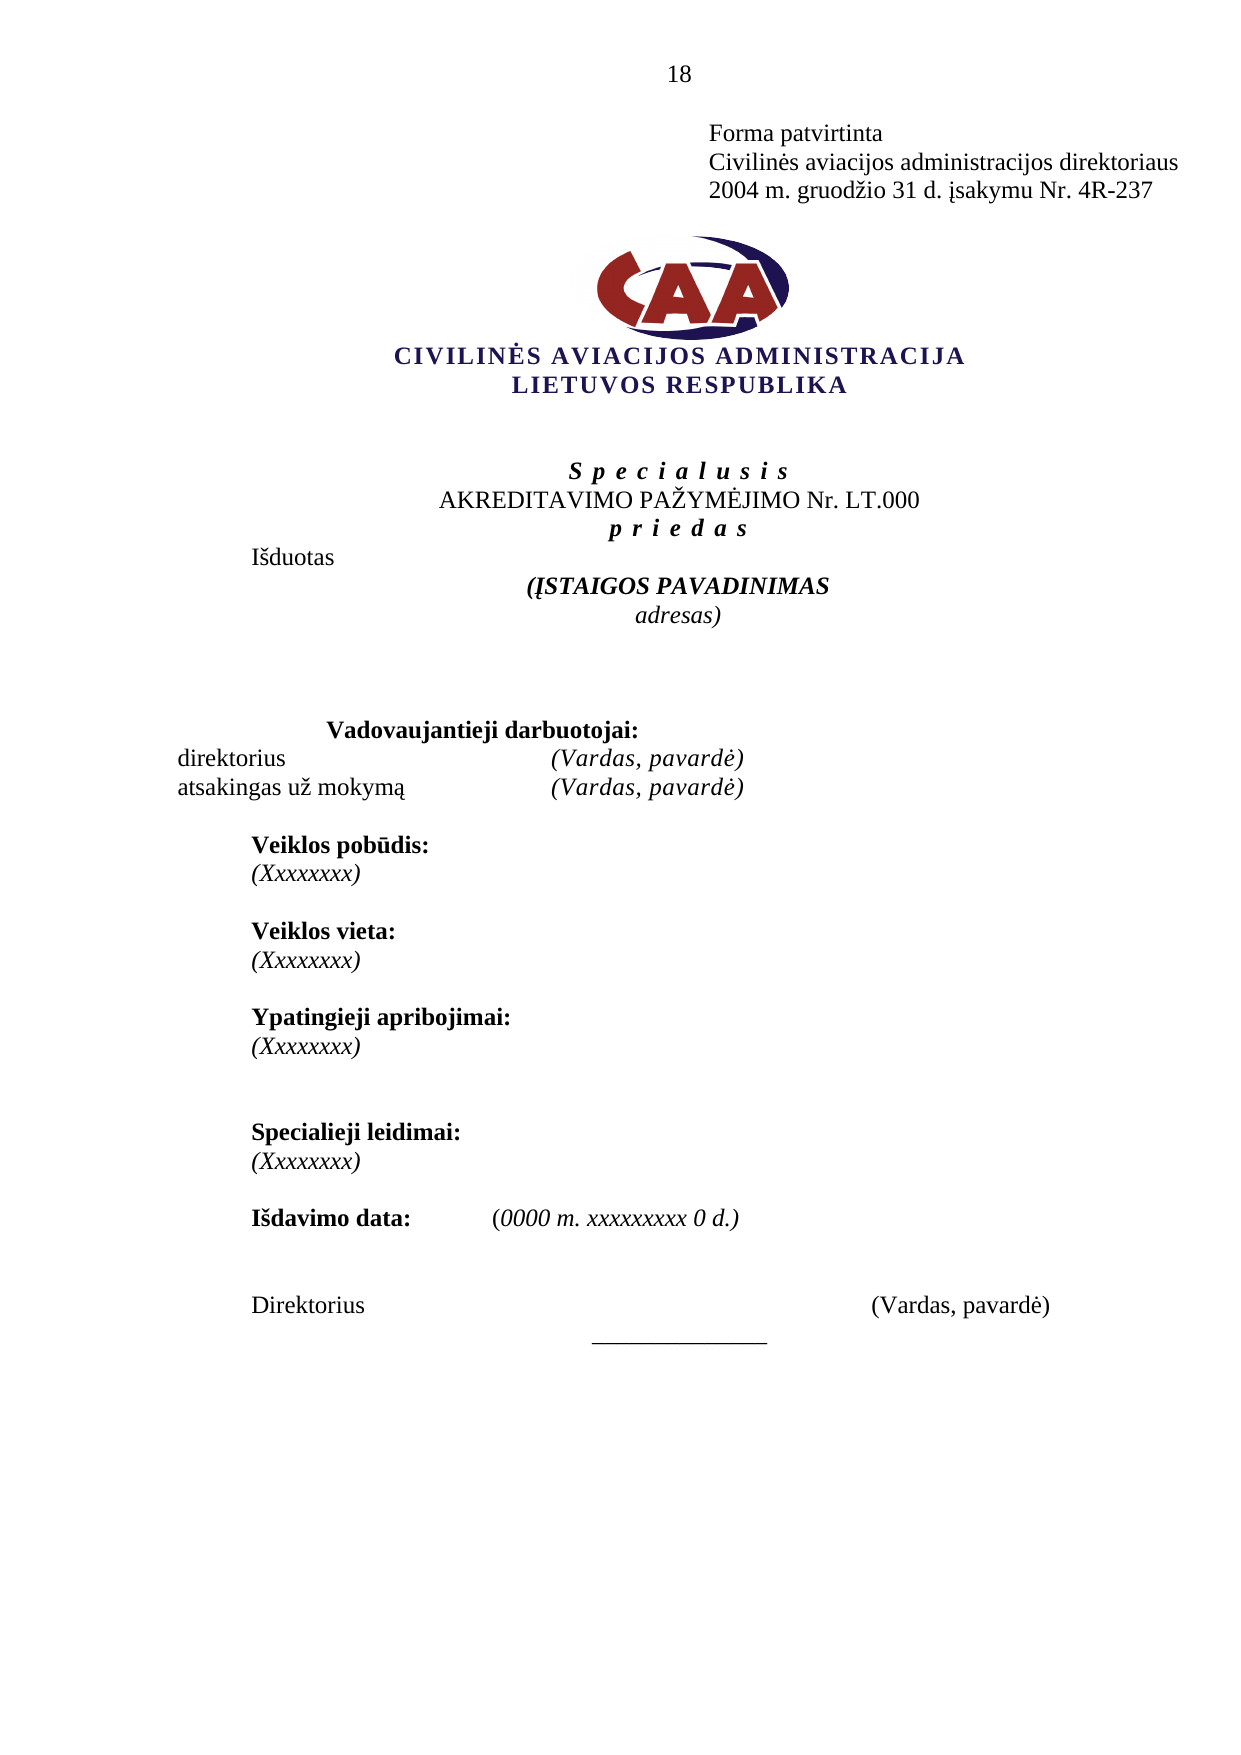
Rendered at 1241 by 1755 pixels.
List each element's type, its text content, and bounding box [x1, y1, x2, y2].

text Ypatingieji apribojimai: [177, 1002, 1181, 1031]
text Specialieji leidimai: [177, 1117, 1181, 1146]
text 2004 m. gruodžio 31 d. įsakymu Nr. 4R-237 [177, 176, 1181, 204]
text LIETUVOS RESPUBLIKA [177, 370, 1181, 398]
text Veiklos pobūdis: [177, 830, 1181, 858]
text (Xxxxxxxx) [177, 858, 1181, 887]
text adresas) [177, 600, 1181, 628]
text atsakingas už mokymą (Vardas, pavardė) [177, 772, 1181, 801]
text (Xxxxxxxx) [177, 1031, 1181, 1060]
text (ĮSTAIGOS PAVADINIMAS [177, 571, 1181, 600]
text direktorius (Vardas, pavardė) [177, 743, 1181, 772]
text Išduotas [177, 542, 1181, 571]
text Išdavimo data: (0000 m. xxxxxxxxx 0 d.) [177, 1203, 1181, 1232]
text Direktorius (Vardas, pavardė) [177, 1290, 1181, 1318]
text CIVILINĖS AVIACIJOS ADMINISTRACIJA [177, 341, 1181, 370]
text priedas [177, 513, 1181, 542]
text (Xxxxxxxx) [177, 945, 1181, 973]
text (Xxxxxxxx) [177, 1146, 1181, 1175]
text Vadovaujantieji darbuotojai: [252, 715, 1181, 743]
text Civilinės aviacijos administracijos direktoriaus [177, 147, 1181, 176]
text ______________ [177, 1318, 1181, 1347]
text Veiklos vieta: [177, 916, 1181, 945]
text Forma patvirtinta [177, 118, 1181, 147]
text Specialusis [177, 456, 1181, 485]
text AKREDITAVIMO PAŽYMĖJIMO Nr. LT.000 [177, 485, 1181, 513]
